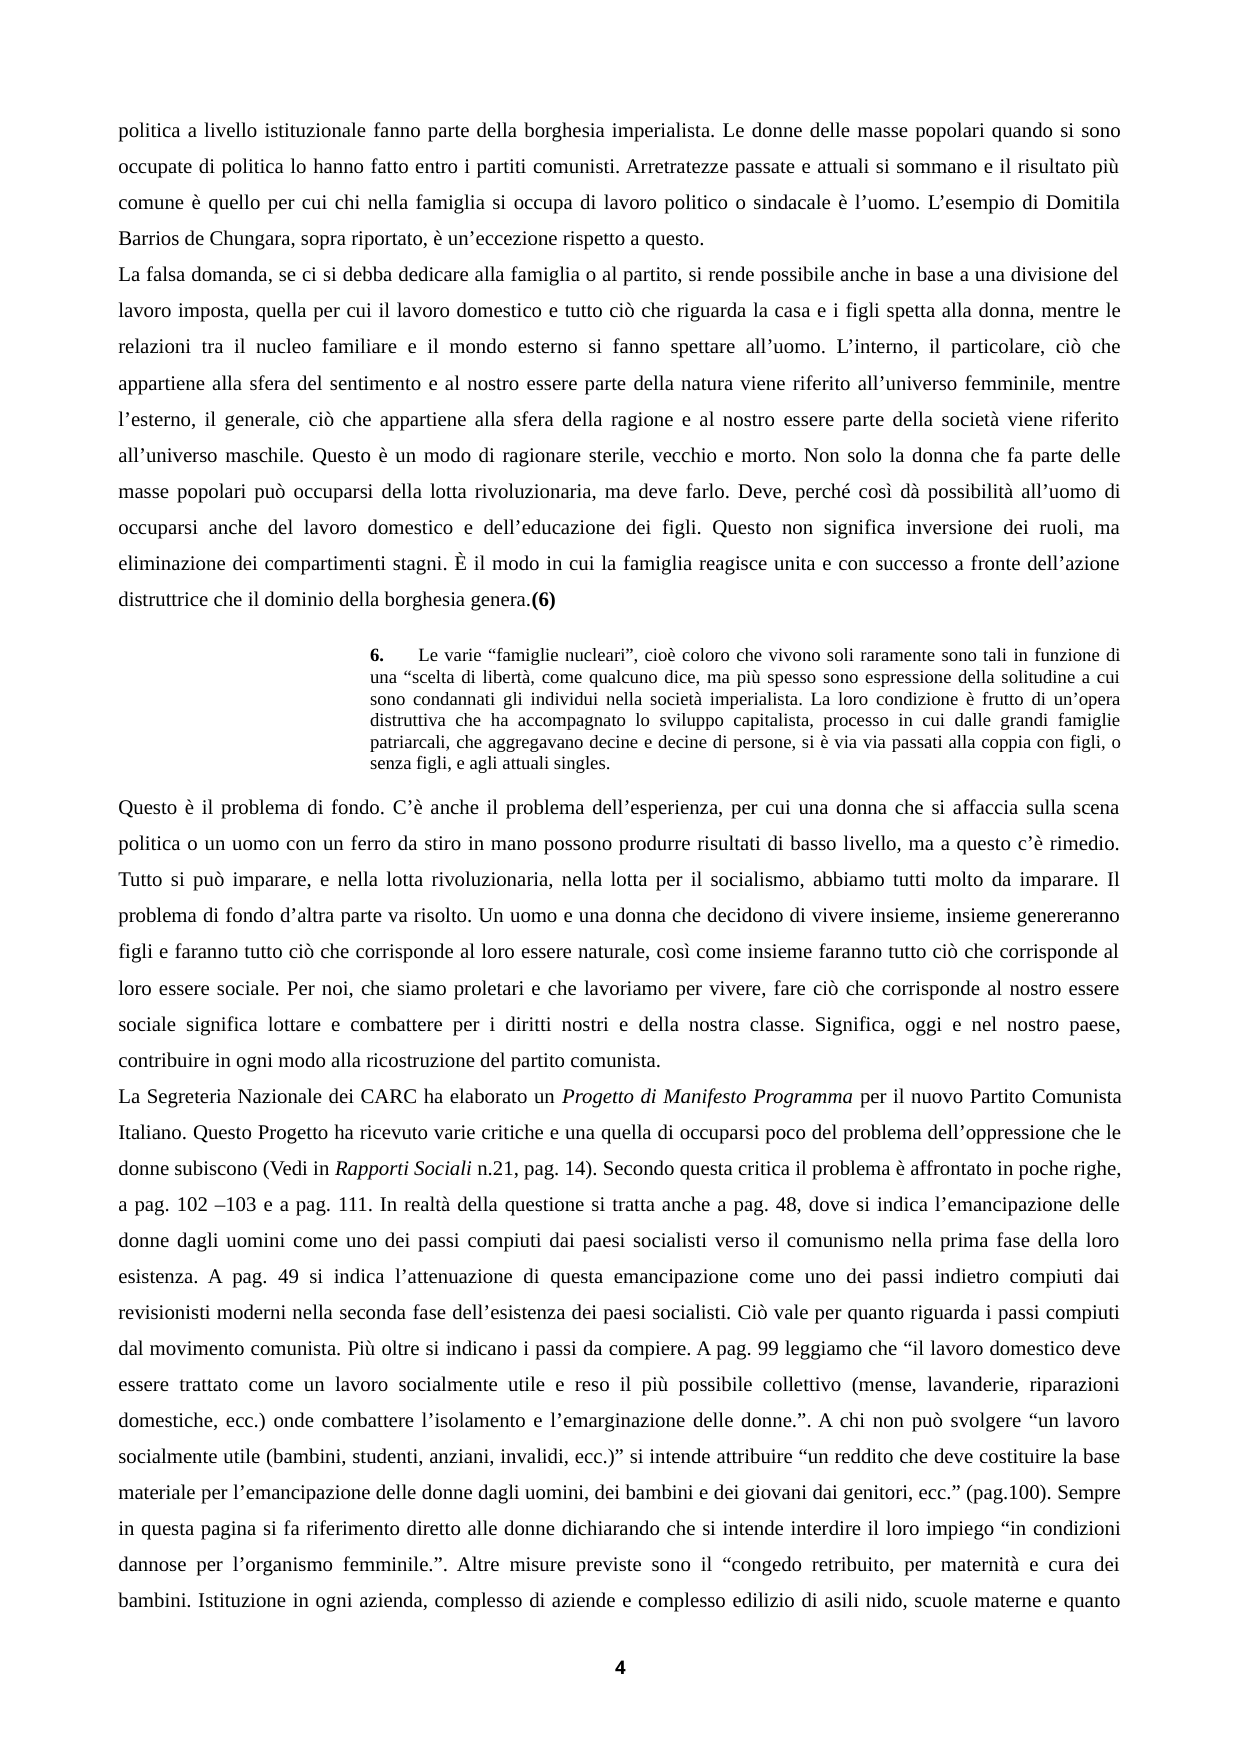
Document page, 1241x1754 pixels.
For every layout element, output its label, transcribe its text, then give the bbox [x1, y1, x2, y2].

text politica a livello istituzionale fanno parte della borghesia imperialista. Le donne delle masse popolari quando si sono occupate di politica lo hanno fatto entro i partiti comunisti. Arretratezze passate e attuali si sommano e il risultato più comune è quello per cui chi nella famiglia si occupa di lavoro politico o sindacale è l’uomo. L’esempio di Domitila Barrios de Chungara, sopra riportato, è un’eccezione rispetto a questo. [118, 118, 1122, 250]
text Questo è il problema di fondo. C’è anche il problema dell’esperienza, per cui una donna che si affaccia sulla scena politica o un uomo con un ferro da stiro in mano possono produrre risultati di basso livello, ma a questo c’è rimedio. Tutto si può imparare, e nella lotta rivoluzionaria, nella lotta per il socialismo, abbiamo tutti molto da imparare. Il problema di fondo d’altra parte va risolto. Un uomo e una donna che decidono di vivere insieme, insieme genereranno figli e faranno tutto ciò che corrisponde al loro essere naturale, così come insieme faranno tutto ciò che corrisponde al loro essere sociale. Per noi, che siamo proletari e che lavoriamo per vivere, fare ciò che corrisponde al nostro essere sociale significa lottare e combattere per i diritti nostri e della nostra classe. Significa, oggi e nel nostro paese, contribuire in ogni modo alla ricostruzione del partito comunista. [118, 795, 1122, 1072]
text La falsa domanda, se ci si debba dedicare alla famiglia o al partito, si rende possibile anche in base a una divisione del lavoro imposta, quella per cui il lavoro domestico e tutto ciò che riguarda la casa e i figli spetta alla donna, mentre le relazioni tra il nucleo familiare e il mondo esterno si fanno spettare all’uomo. L’interno, il particolare, ciò che appartiene alla sfera del sentimento e al nostro essere parte della natura viene riferito all’universo femminile, mentre l’esterno, il generale, ciò che appartiene alla sfera della ragione e al nostro essere parte della società viene riferito all’universo maschile. Questo è un modo di ragionare sterile, vecchio e morto. Non solo la donna che fa parte delle masse popolari può occuparsi della lotta rivoluzionaria, ma deve farlo. Deve, perché così dà possibilità all’uomo di occuparsi anche del lavoro domestico e dell’educazione dei figli. Questo non significa inversione dei ruoli, ma eliminazione dei compartimenti stagni. È il modo in cui la famiglia reagisce unita e con successo a fronte dell’azione distruttrice che il dominio della borghesia genera.(6) [118, 262, 1122, 611]
text 6. Le varie “famiglie nucleari”, cioè coloro che vivono soli raramente sono tali in funzione di una “scelta di libertà, come qualcuno dice, ma più spesso sono espressione della solitudine a cui sono condannati gli individui nella società imperialista. La loro condizione è frutto di un’opera distruttiva che ha accompagnato lo sviluppo capitalista, processo in cui dalle grandi famiglie patriarcali, che aggregavano decine e decine di persone, si è via via passati alla coppia con figli, o senza figli, e agli attuali singles. [370, 644, 1122, 774]
text La Segreteria Nazionale dei CARC ha elaborato un Progetto di Manifesto Programma per il nuovo Partito Comunista Italiano. Questo Progetto ha ricevuto varie critiche e una quella di occuparsi poco del problema dell’oppressione che le donne subiscono (Vedi in Rapporti Sociali n.21, pag. 14). Secondo questa critica il problema è affrontato in poche righe, a pag. 102 –103 e a pag. 111. In realtà della questione si tratta anche a pag. 48, dove si indica l’emancipazione delle donne dagli uomini come uno dei passi compiuti dai paesi socialisti verso il comunismo nella prima fase della loro esistenza. A pag. 49 si indica l’attenuazione di questa emancipazione come uno dei passi indietro compiuti dai revisionisti moderni nella seconda fase dell’esistenza dei paesi socialisti. Ciò vale per quanto riguarda i passi compiuti dal movimento comunista. Più oltre si indicano i passi da compiere. A pag. 99 leggiamo che “il lavoro domestico deve essere trattato come un lavoro socialmente utile e reso il più possibile collettivo (mense, lavanderie, riparazioni domestiche, ecc.) onde combattere l’isolamento e l’emarginazione delle donne.”. A chi non può svolgere “un lavoro socialmente utile (bambini, studenti, anziani, invalidi, ecc.)” si intende attribuire “un reddito che deve costituire la base materiale per l’emancipazione delle donne dagli uomini, dei bambini e dei giovani dai genitori, ecc.” (pag.100). Sempre in questa pagina si fa riferimento diretto alle donne dichiarando che si intende interdire il loro impiego “in condizioni dannose per l’organismo femminile.”. Altre misure previste sono il “congedo retribuito, per maternità e cura dei bambini. Istituzione in ogni azienda, complesso di aziende e complesso edilizio di asili nido, scuole materne e quanto [118, 1083, 1122, 1612]
